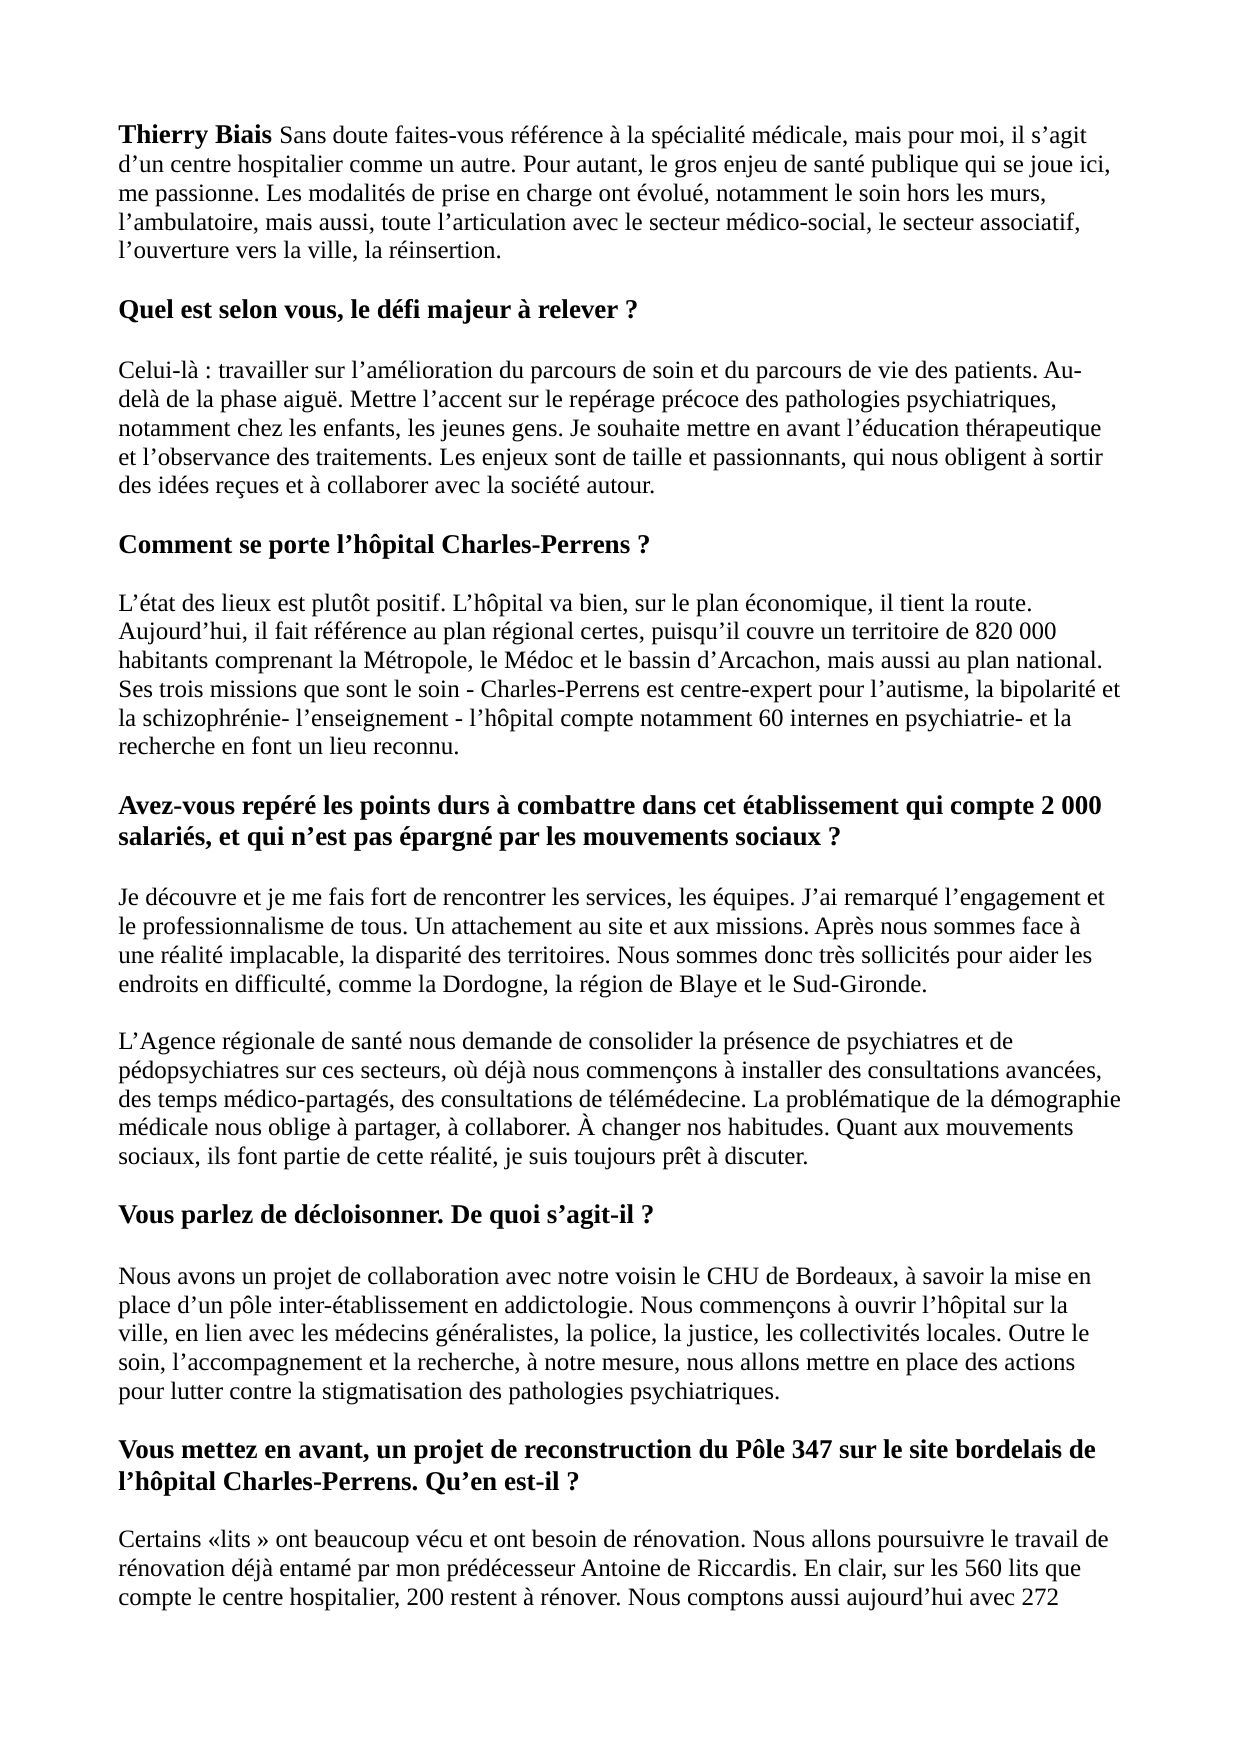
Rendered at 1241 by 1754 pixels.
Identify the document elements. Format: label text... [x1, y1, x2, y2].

text Avez-vous repéré les points durs à combattre dans cet établissement qui compte 2 000 salariés, et qui n’est pas épargné par les mouvements sociaux ? [118, 789, 1122, 851]
text Certains «lits » ont beaucoup vécu et ont besoin de rénovation. Nous allons poursuivre le travail de rénovation déjà entamé par mon prédécesseur Antoine de Riccardis. En clair, sur les 560 lits que compte le centre hospitalier, 200 restent à rénover. Nous comptons aussi aujourd’hui avec 272 [118, 1524, 1122, 1611]
text L’état des lieux est plutôt positif. L’hôpital va bien, sur le plan économique, il tient la route. Aujourd’hui, il fait référence au plan régional certes, puisqu’il couvre un territoire de 820 000 habitants comprenant la Métropole, le Médoc et le bassin d’Arcachon, mais aussi au plan national. Ses trois missions que sont le soin - Charles-Perrens est centre-expert pour l’autisme, la bipolarité et la schizophrénie- l’enseignement - l’hôpital compte notamment 60 internes en psychiatrie- et la recherche en font un lieu reconnu. [118, 588, 1122, 760]
text Comment se porte l’hôpital Charles-Perrens ? [118, 528, 1122, 559]
text Je découvre et je me fais fort de rencontrer les services, les équipes. J’ai remarqué l’engagement et le professionnalisme de tous. Un attachement au site et aux missions. Après nous sommes face à une réalité implacable, la disparité des territoires. Nous sommes donc très sollicités pour aider les endroits en difficulté, comme la Dordogne, la région de Blaye et le Sud-Gironde. [118, 882, 1122, 997]
text Nous avons un projet de collaboration avec notre voisin le CHU de Bordeaux, à savoir la mise en place d’un pôle inter-établissement en addictologie. Nous commençons à ouvrir l’hôpital sur la ville, en lien avec les médecins généralistes, la police, la justice, les collectivités locales. Outre le soin, l’accompagnement et la recherche, à notre mesure, nous allons mettre en place des actions pour lutter contre la stigmatisation des pathologies psychiatriques. [118, 1261, 1122, 1405]
text Thierry Biais Sans doute faites-vous référence à la spécialité médicale, mais pour moi, il s’agit d’un centre hospitalier comme un autre. Pour autant, le gros enjeu de santé publique qui se joue ici, me passionne. Les modalités de prise en charge ont évolué, notamment le soin hors les murs, l’ambulatoire, mais aussi, toute l’articulation avec le secteur médico-social, le secteur associatif, l’ouverture vers la ville, la réinsertion. [118, 118, 1122, 264]
text Celui-là : travailler sur l’amélioration du parcours de soin et du parcours de vie des patients. Au-delà de la phase aiguë. Mettre l’accent sur le repérage précoce des pathologies psychiatriques, notamment chez les enfants, les jeunes gens. Je souhaite mettre en avant l’éducation thérapeutique et l’observance des traitements. Les enjeux sont de taille et passionnants, qui nous obligent à sortir des idées reçues et à collaborer avec la société autour. [118, 355, 1122, 499]
text L’Agence régionale de santé nous demande de consolider la présence de psychiatres et de pédopsychiatres sur ces secteurs, où déjà nous commençons à installer des consultations avancées, des temps médico-partagés, des consultations de télémédecine. La problématique de la démographie médicale nous oblige à partager, à collaborer. À changer nos habitudes. Quant aux mouvements sociaux, ils font partie de cette réalité, je suis toujours prêt à discuter. [118, 1026, 1122, 1170]
text Vous mettez en avant, un projet de reconstruction du Pôle 347 sur le site bordelais de l’hôpital Charles-Perrens. Qu’en est-il ? [118, 1433, 1122, 1496]
text Vous parlez de décloisonner. De quoi s’agit-il ? [118, 1199, 1122, 1230]
text Quel est selon vous, le défi majeur à relever ? [118, 293, 1122, 324]
